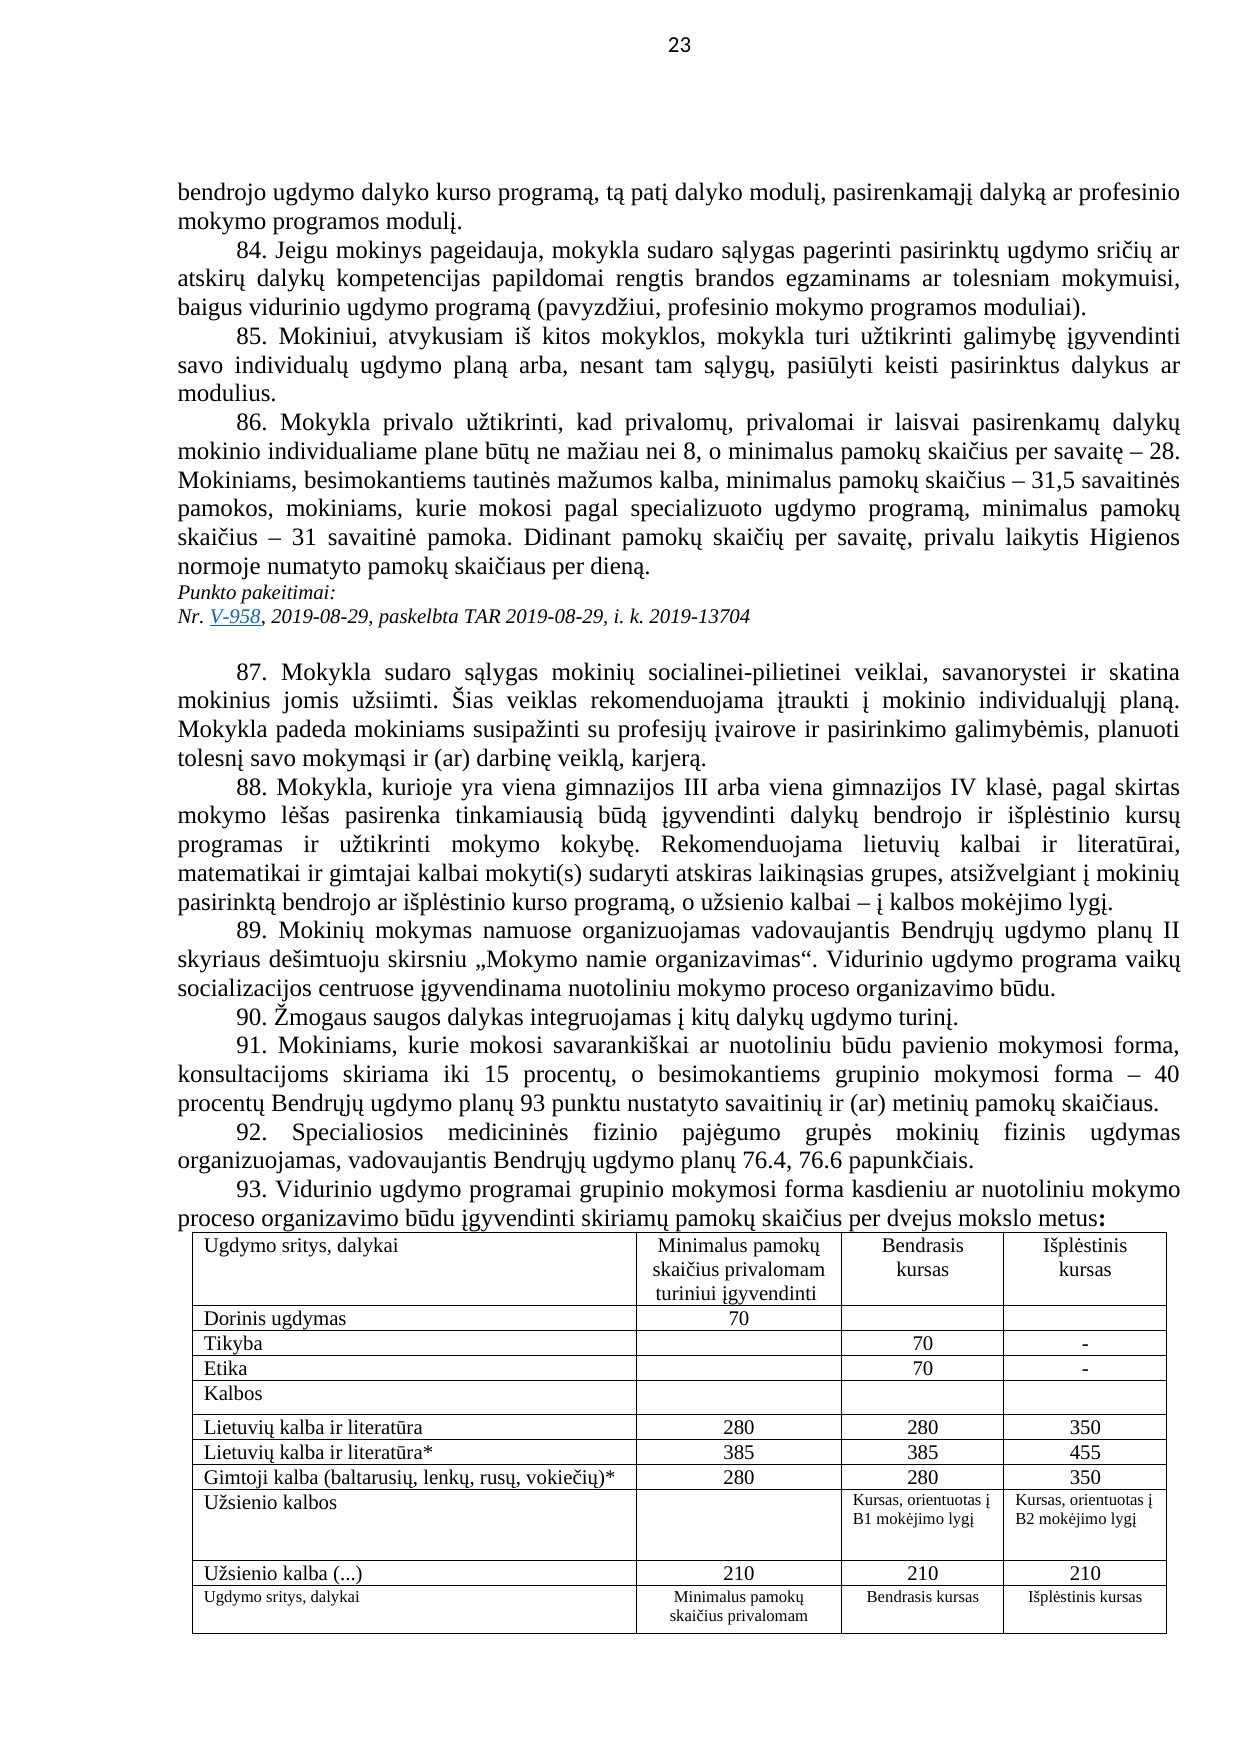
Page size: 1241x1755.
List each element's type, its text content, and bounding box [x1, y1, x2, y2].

table_cell 210 [842, 1561, 1003, 1585]
table_header Bendrasis kursas [842, 1233, 1003, 1305]
table_cell [842, 1306, 1003, 1330]
table_cell [1004, 1381, 1166, 1413]
table_cell Bendrasis kursas [842, 1586, 1003, 1633]
table_cell 210 [1004, 1561, 1166, 1585]
table_cell - [1004, 1331, 1166, 1355]
table_cell 455 [1004, 1440, 1166, 1464]
table_cell 385 [637, 1440, 841, 1464]
table_cell Ugdymo sritys, dalykai [193, 1586, 636, 1633]
table_cell Lietuvių kalba ir literatūra [193, 1415, 636, 1439]
text bendrojo ugdymo dalyko kurso programą, tą patį dalyko modulį, pasirenkamąjį dalyką ar profesinio mokymo programos modulį. [177, 177, 1181, 235]
table_cell [842, 1381, 1003, 1413]
text 84. Jeigu mokinys pageidauja, mokykla sudaro sąlygas pagerinti pasirinktų ugdymo sričių ar atskirų dalykų kompetencijas papildomai rengtis brandos egzaminams ar tolesniam mokymuisi, baigus vidurinio ugdymo programą (pavyzdžiui, profesinio mokymo programos moduliai). [177, 235, 1181, 321]
table_cell 350 [1004, 1415, 1166, 1439]
table_cell 280 [637, 1415, 841, 1439]
table_cell 280 [637, 1465, 841, 1489]
text 93. Vidurinio ugdymo programai grupinio mokymosi forma kasdieniu ar nuotoliniu mokymo proceso organizavimo būdu įgyvendinti skiriamų pamokų skaičius per dvejus mokslo metus: [177, 1174, 1181, 1232]
table_header Ugdymo sritys, dalykai [193, 1233, 636, 1305]
text 85. Mokiniui, atvykusiam iš kitos mokyklos, mokykla turi užtikrinti galimybę įgyvendinti savo individualų ugdymo planą arba, nesant tam sąlygų, pasiūlyti keisti pasirinktus dalykus ar modulius. [177, 321, 1181, 407]
table_cell Užsienio kalba (...) [193, 1561, 636, 1585]
table_cell Užsienio kalbos [193, 1490, 636, 1560]
table_cell 70 [637, 1306, 841, 1330]
text 89. Mokinių mokymas namuose organizuojamas vadovaujantis Bendrųjų ugdymo planų II skyriaus dešimtuoju skirsniu „Mokymo namie organizavimas“. Vidurinio ugdymo programa vaikų socializacijos centruose įgyvendinama nuotoliniu mokymo proceso organizavimo būdu. [177, 915, 1181, 1002]
table_header Minimalus pamokų skaičius privalomam turiniui įgyvendinti [637, 1233, 841, 1305]
table_cell 385 [842, 1440, 1003, 1464]
table_cell 70 [842, 1356, 1003, 1380]
table_cell - [1004, 1356, 1166, 1380]
table_cell [637, 1331, 841, 1355]
text 91. Mokiniams, kurie mokosi savarankiškai ar nuotoliniu būdu pavienio mokymosi forma, konsultacijoms skiriama iki 15 procentų, o besimokantiems grupinio mokymosi forma – 40 procentų Bendrųjų ugdymo planų 93 punktu nustatyto savaitinių ir (ar) metinių pamokų skaičiaus. [177, 1030, 1181, 1117]
table_cell Kalbos [193, 1381, 636, 1413]
text 88. Mokykla, kurioje yra viena gimnazijos III arba viena gimnazijos IV klasė, pagal skirtas mokymo lėšas pasirenka tinkamiausią būdą įgyvendinti dalykų bendrojo ir išplėstinio kursų programas ir užtikrinti mokymo kokybę. Rekomenduojama lietuvių kalbai ir literatūrai, matematikai ir gimtajai kalbai mokyti(s) sudaryti atskiras laikinąsias grupes, atsižvelgiant į mokinių pasirinktą bendrojo ar išplėstinio kurso programą, o užsienio kalbai – į kalbos mokėjimo lygį. [177, 772, 1181, 915]
table_cell Etika [193, 1356, 636, 1380]
table_cell Tikyba [193, 1331, 636, 1355]
text 92. Specialiosios medicininės fizinio pajėgumo grupės mokinių fizinis ugdymas organizuojamas, vadovaujantis Bendrųjų ugdymo planų 76.4, 76.6 papunkčiais. [177, 1117, 1181, 1174]
table_cell Lietuvių kalba ir literatūra* [193, 1440, 636, 1464]
text Nr. V-958, 2019-08-29, paskelbta TAR 2019-08-29, i. k. 2019-13704 [177, 604, 1181, 628]
table_cell Dorinis ugdymas [193, 1306, 636, 1330]
table_cell [637, 1356, 841, 1380]
text Punkto pakeitimai: [177, 580, 1181, 604]
table_cell Išplėstinis kursas [1004, 1586, 1166, 1633]
table_cell Gimtoji kalba (baltarusių, lenkų, rusų, vokiečių)* [193, 1465, 636, 1489]
text 86. Mokykla privalo užtikrinti, kad privalomų, privalomai ir laisvai pasirenkamų dalykų mokinio individualiame plane būtų ne mažiau nei 8, o minimalus pamokų skaičius per savaitę – 28. Mokiniams, besimokantiems tautinės mažumos kalba, minimalus pamokų skaičius – 31,5 savaitinės pamokos, mokiniams, kurie mokosi pagal specializuoto ugdymo programą, minimalus pamokų skaičius – 31 savaitinė pamoka. Didinant pamokų skaičių per savaitę, privalu laikytis Higienos normoje numatyto pamokų skaičiaus per dieną. [177, 407, 1181, 580]
table_cell [1004, 1306, 1166, 1330]
table_cell 70 [842, 1331, 1003, 1355]
table_cell Kursas, orientuotas į B2 mokėjimo lygį [1004, 1490, 1166, 1560]
table_cell Minimalus pamokų skaičius privalomam [637, 1586, 841, 1633]
table_header Išplėstinis kursas [1004, 1233, 1166, 1305]
table_cell 210 [637, 1561, 841, 1585]
text 87. Mokykla sudaro sąlygas mokinių socialinei-pilietinei veiklai, savanorystei ir skatina mokinius jomis užsiimti. Šias veiklas rekomenduojama įtraukti į mokinio individualųjį planą. Mokykla padeda mokiniams susipažinti su profesijų įvairove ir pasirinkimo galimybėmis, planuoti tolesnį savo mokymąsi ir (ar) darbinę veiklą, karjerą. [177, 657, 1181, 772]
table_cell [637, 1490, 841, 1560]
table_cell 350 [1004, 1465, 1166, 1489]
table_cell [637, 1381, 841, 1413]
table_cell Kursas, orientuotas į B1 mokėjimo lygį [842, 1490, 1003, 1560]
table_cell 280 [842, 1465, 1003, 1489]
table_cell 280 [842, 1415, 1003, 1439]
text 90. Žmogaus saugos dalykas integruojamas į kitų dalykų ugdymo turinį. [177, 1002, 1181, 1030]
